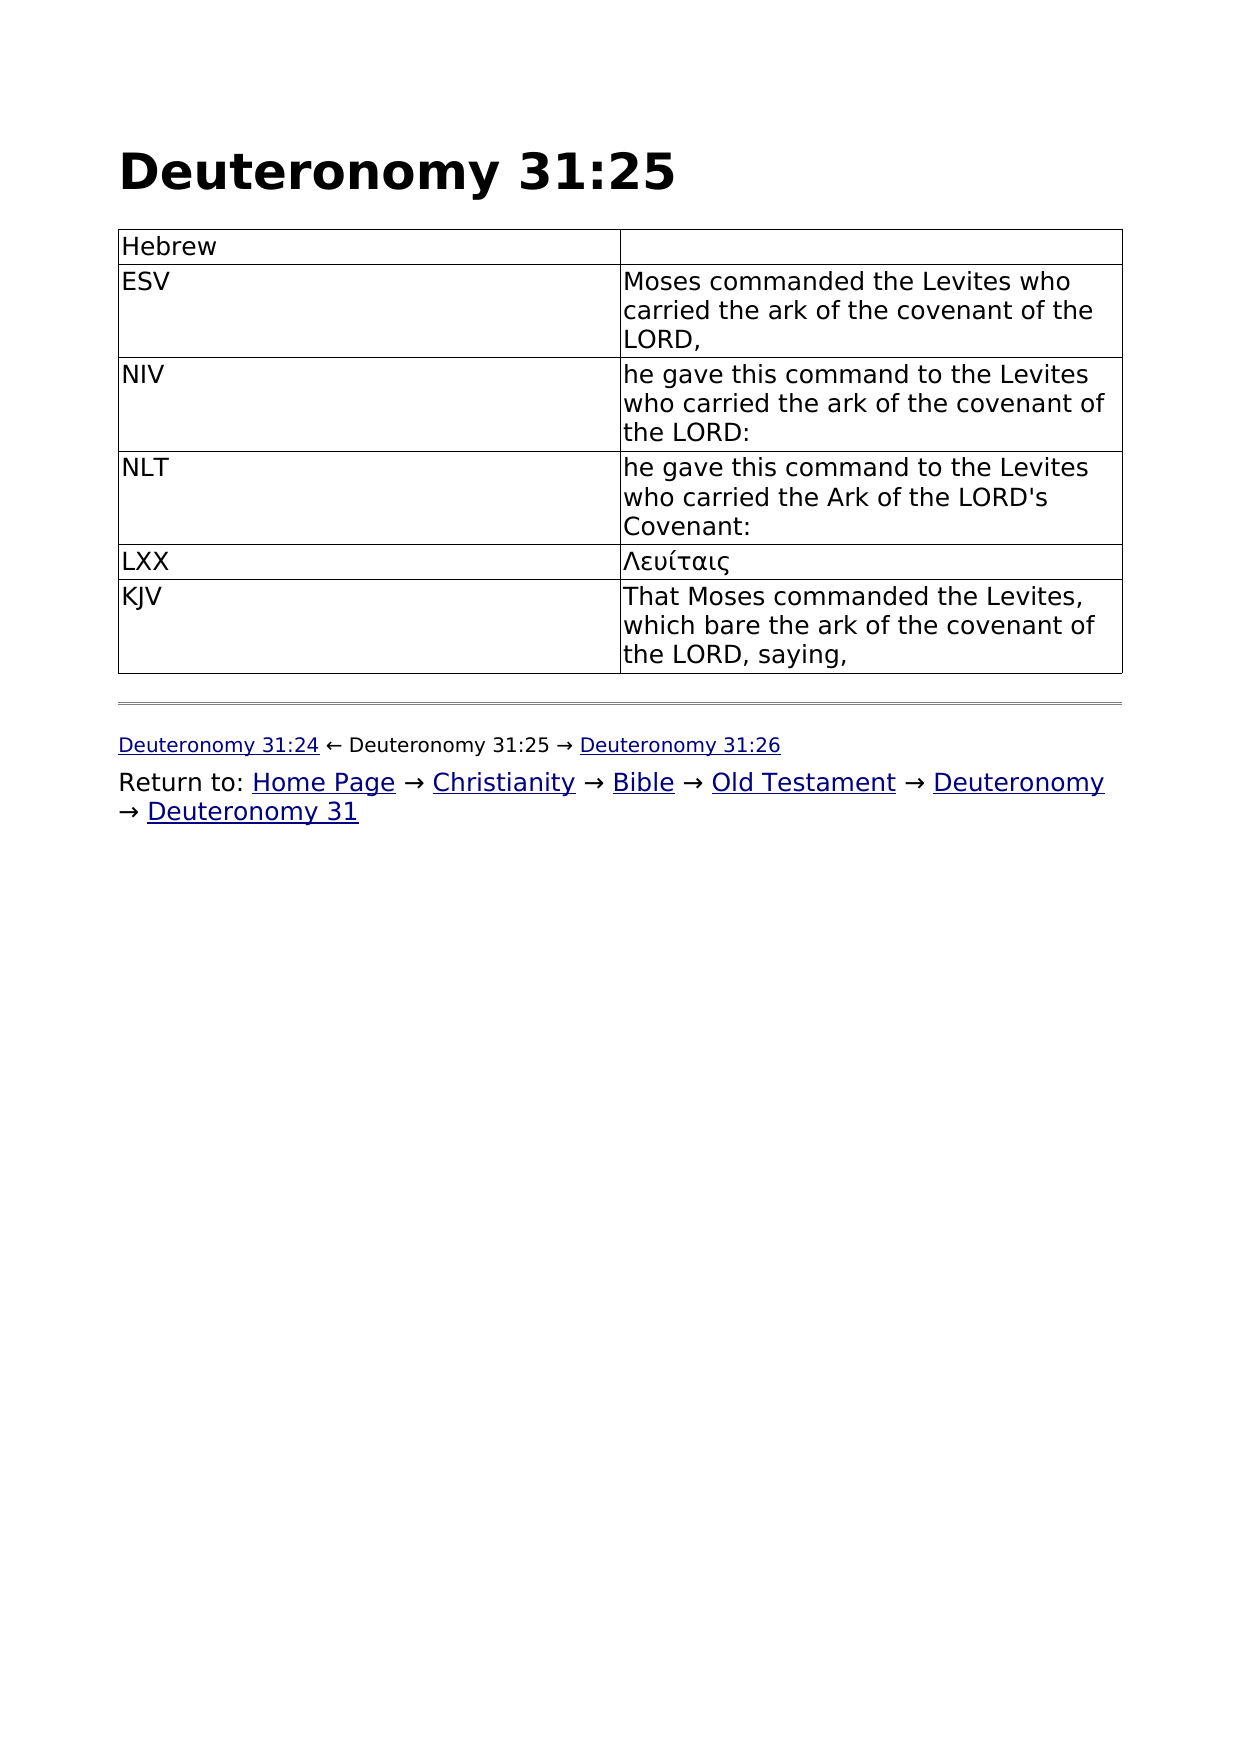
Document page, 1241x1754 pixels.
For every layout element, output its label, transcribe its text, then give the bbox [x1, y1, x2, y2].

table_cell he gave this command to the Levites who carried the ark of the covenant of the LORD: [621, 358, 1122, 451]
table_cell ESV [119, 265, 620, 357]
table_cell Moses commanded the Levites who carried the ark of the covenant of the LORD, [621, 265, 1122, 357]
table_cell KJV [119, 580, 620, 673]
subtitle Deuteronomy 31:25 [118, 143, 1122, 201]
table_cell NLT [119, 452, 620, 544]
text Return to: Home Page → Christianity → Bible → Old Testament → Deuteronomy → Deuteronomy 31 [118, 768, 1122, 826]
table_header [621, 230, 1122, 264]
table_cell LXX [119, 545, 620, 579]
table_cell he gave this command to the Levites who carried the Ark of the LORD's Covenant: [621, 452, 1122, 544]
text Deuteronomy 31:24 ← Deuteronomy 31:25 → Deuteronomy 31:26 [118, 734, 1122, 768]
table_cell That Moses commanded the Levites, which bare the ark of the covenant of the LORD, saying, [621, 580, 1122, 673]
table_cell NIV [119, 358, 620, 451]
table_header Hebrew [119, 230, 620, 264]
table_cell Λευίταις [621, 545, 1122, 579]
